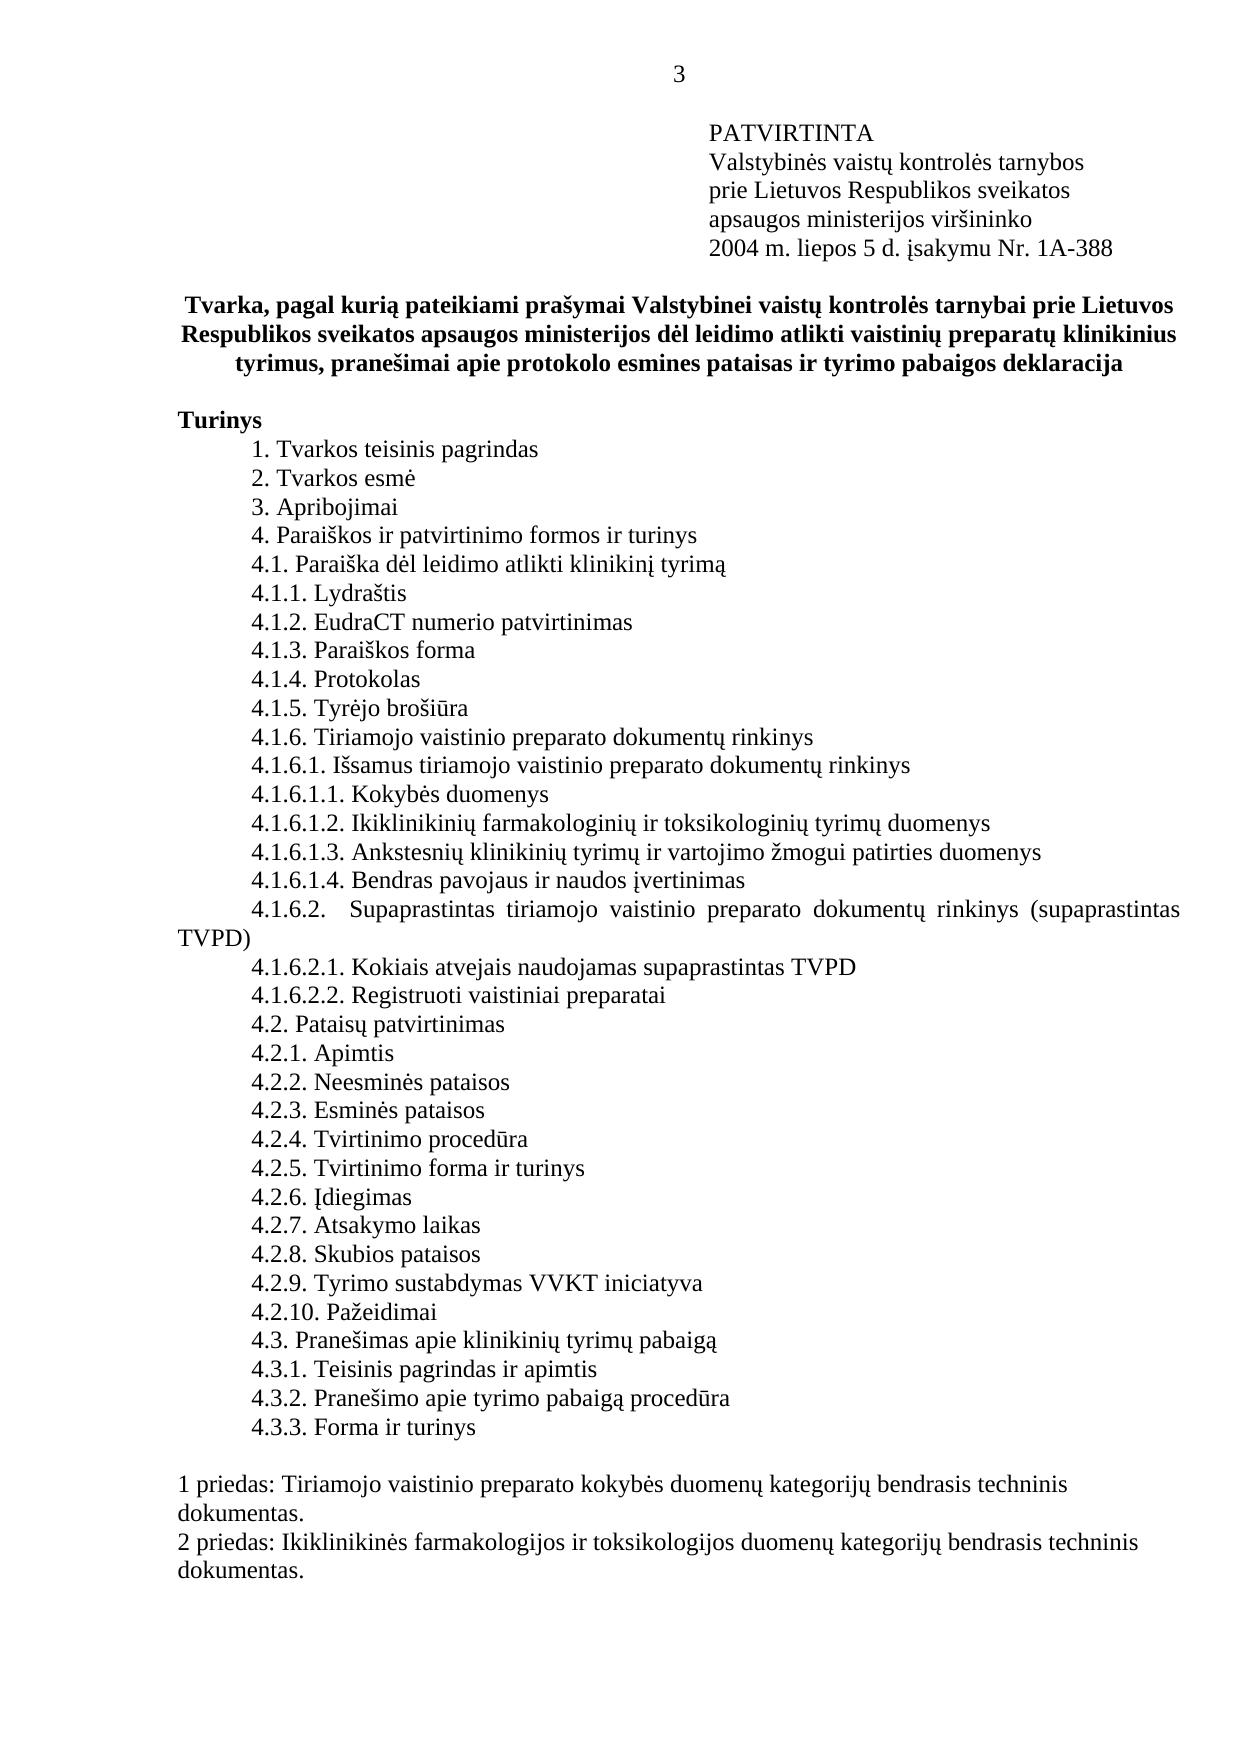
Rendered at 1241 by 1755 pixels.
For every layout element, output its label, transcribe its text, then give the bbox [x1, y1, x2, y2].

text 4.1.6.1.4. Bendras pavojaus ir naudos įvertinimas [177, 866, 1181, 894]
text 4.1.6.2.1. Kokiais atvejais naudojamas supaprastintas TVPD [177, 952, 1181, 981]
text 4.3. Pranešimas apie klinikinių tyrimų pabaigą [177, 1326, 1181, 1354]
text prie Lietuvos Respublikos sveikatos [177, 176, 1181, 204]
text Turinys [177, 406, 1181, 434]
text 4.3.1. Teisinis pagrindas ir apimtis [177, 1354, 1181, 1383]
text Valstybinės vaistų kontrolės tarnybos [177, 147, 1181, 176]
text 4.2.1. Apimtis [177, 1038, 1181, 1067]
text 4.2.2. Neesminės pataisos [177, 1067, 1181, 1096]
text 4.1.1. Lydraštis [177, 578, 1181, 607]
text 4.1.6.1.2. Ikiklinikinių farmakologinių ir toksikologinių tyrimų duomenys [177, 808, 1181, 837]
text 2. Tvarkos esmė [177, 463, 1181, 492]
text 4.3.2. Pranešimo apie tyrimo pabaigą procedūra [177, 1383, 1181, 1412]
text 4.1.6.2.2. Registruoti vaistiniai preparatai [177, 981, 1181, 1009]
text 4.1.6.2. Supaprastintas tiriamojo vaistinio preparato dokumentų rinkinys (supaprastintas TVPD) [177, 894, 1181, 952]
text 4.1.6.1.3. Ankstesnių klinikinių tyrimų ir vartojimo žmogui patirties duomenys [177, 837, 1181, 866]
text Tvarka, pagal kurią pateikiami prašymai Valstybinei vaistų kontrolės tarnybai prie Lietuvos Respublikos sveikatos apsaugos ministerijos dėl leidimo atlikti vaistinių preparatų klinikinius tyrimus, pranešimai apie protokolo esmines pataisas ir tyrimo pabaigos deklaracija [177, 291, 1181, 377]
text 4.2.9. Tyrimo sustabdymas VVKT iniciatyva [177, 1268, 1181, 1297]
text 4.2.5. Tvirtinimo forma ir turinys [177, 1153, 1181, 1182]
text 4.2.6. Įdiegimas [177, 1182, 1181, 1211]
text 4.1.6.1.1. Kokybės duomenys [177, 779, 1181, 808]
text 2004 m. liepos 5 d. įsakymu Nr. 1A-388 [177, 233, 1181, 262]
text PATVIRTINTA [177, 118, 1181, 147]
text 4.1.3. Paraiškos forma [177, 636, 1181, 664]
text 4.1.5. Tyrėjo brošiūra [177, 693, 1181, 722]
text apsaugos ministerijos viršininko [177, 204, 1181, 233]
text 4.1.6. Tiriamojo vaistinio preparato dokumentų rinkinys [177, 722, 1181, 751]
text 4.1.4. Protokolas [177, 664, 1181, 693]
text 4.1.2. EudraCT numerio patvirtinimas [177, 607, 1181, 636]
text 2 priedas: Ikiklinikinės farmakologijos ir toksikologijos duomenų kategorijų bendrasis techninis dokumentas. [177, 1527, 1181, 1584]
text 4.1.6.1. Išsamus tiriamojo vaistinio preparato dokumentų rinkinys [177, 751, 1181, 779]
text 3. Apribojimai [177, 492, 1181, 521]
text 4.3.3. Forma ir turinys [177, 1412, 1181, 1441]
text 1 priedas: Tiriamojo vaistinio preparato kokybės duomenų kategorijų bendrasis techninis dokumentas. [177, 1469, 1181, 1527]
text 4. Paraiškos ir patvirtinimo formos ir turinys [177, 521, 1181, 549]
text 4.1. Paraiška dėl leidimo atlikti klinikinį tyrimą [177, 549, 1181, 578]
text 4.2.7. Atsakymo laikas [177, 1211, 1181, 1239]
text 1. Tvarkos teisinis pagrindas [177, 434, 1181, 463]
text 4.2.4. Tvirtinimo procedūra [177, 1124, 1181, 1153]
text 4.2.8. Skubios pataisos [177, 1239, 1181, 1268]
text 4.2.3. Esminės pataisos [177, 1096, 1181, 1124]
text 4.2. Pataisų patvirtinimas [177, 1009, 1181, 1038]
text 4.2.10. Pažeidimai [177, 1297, 1181, 1326]
